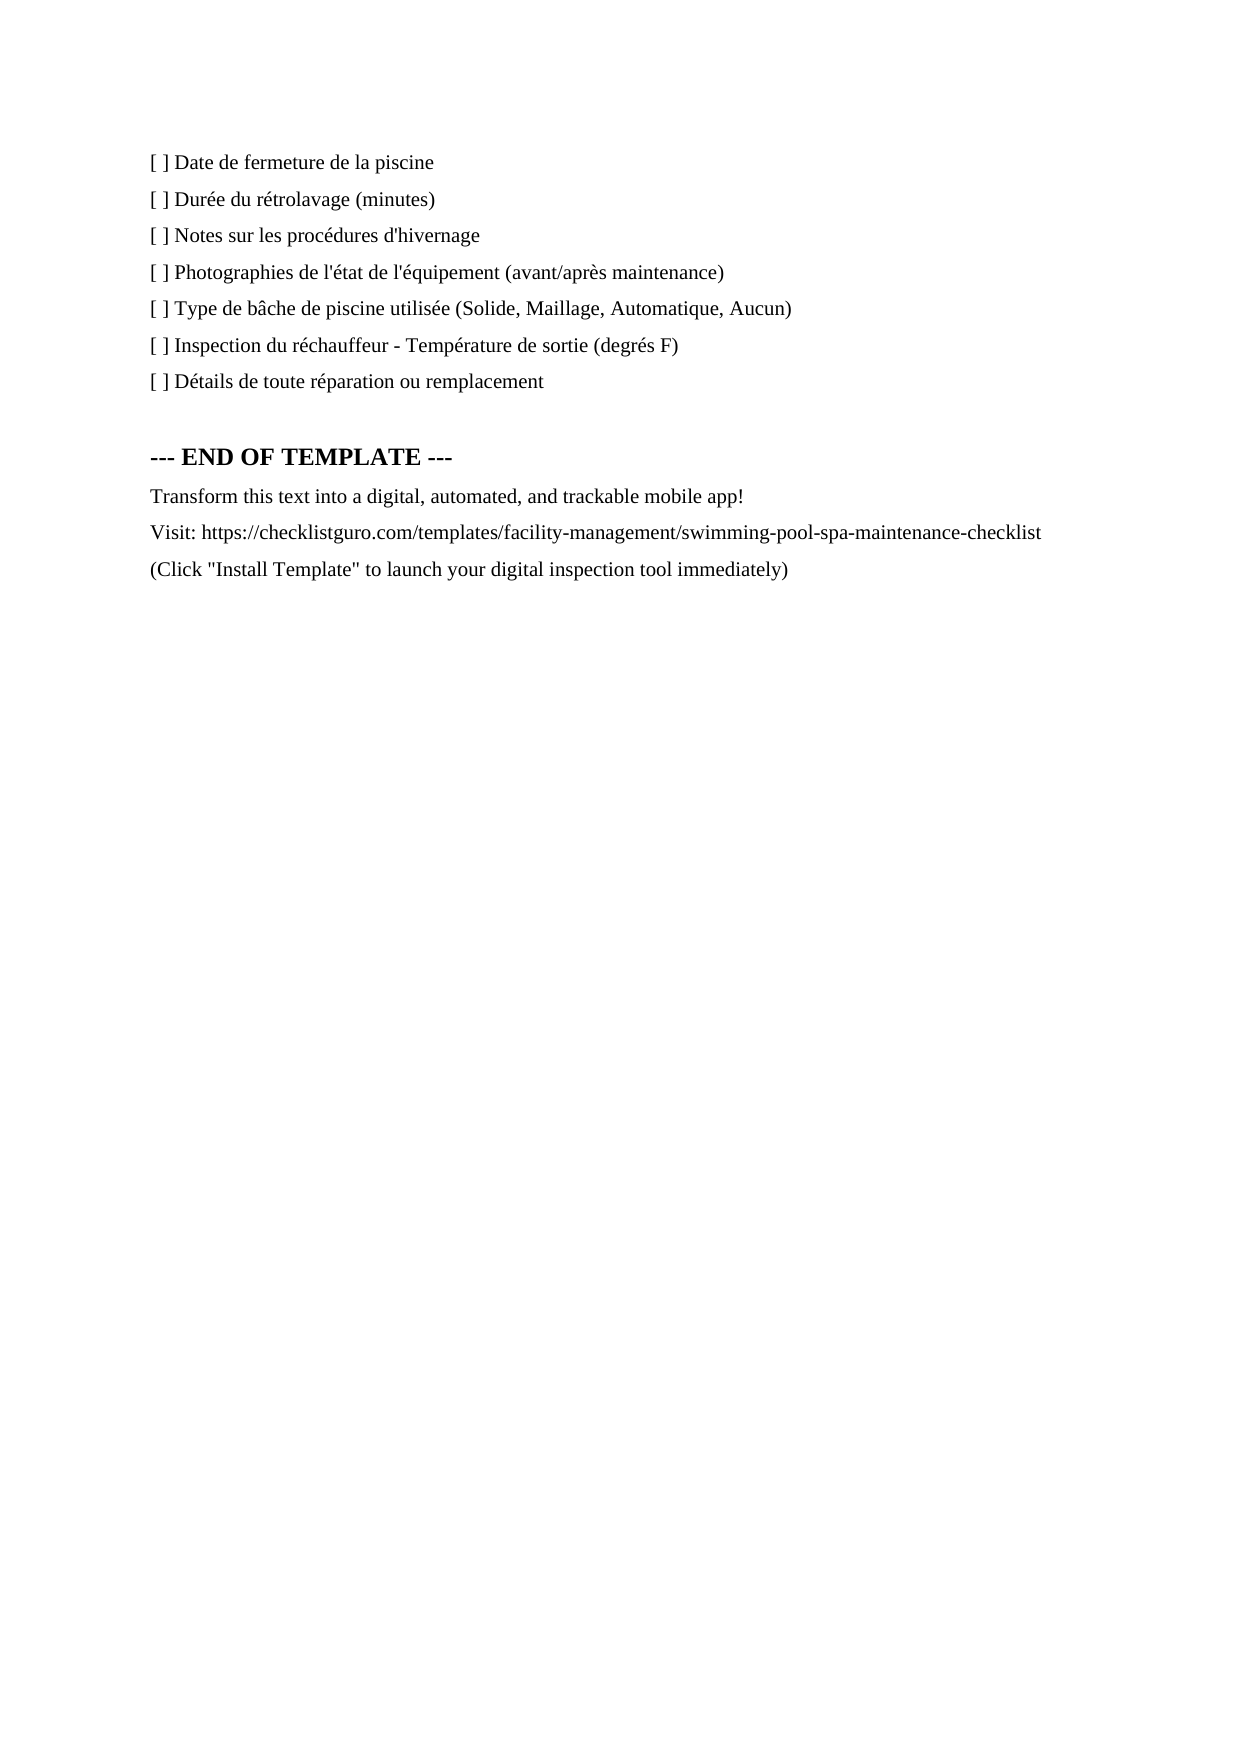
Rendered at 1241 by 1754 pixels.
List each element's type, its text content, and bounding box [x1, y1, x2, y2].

text [ ] Photographies de l'état de l'équipement (avant/après maintenance) [150, 260, 1090, 284]
text (Click "Install Template" to launch your digital inspection tool immediately) [150, 557, 1090, 581]
text [ ] Durée du rétrolavage (minutes) [150, 187, 1090, 211]
text [ ] Type de bâche de piscine utilisée (Solide, Maillage, Automatique, Aucun) [150, 296, 1090, 320]
text [ ] Détails de toute réparation ou remplacement [150, 369, 1090, 393]
text [ ] Date de fermeture de la piscine [150, 150, 1090, 174]
text --- END OF TEMPLATE --- [150, 442, 1090, 471]
text Visit: https://checklistguro.com/templates/facility-management/swimming-pool-spa-maintenance-checklist [150, 520, 1090, 544]
text [ ] Inspection du réchauffeur - Température de sortie (degrés F) [150, 333, 1090, 357]
text [ ] Notes sur les procédures d'hivernage [150, 223, 1090, 247]
text Transform this text into a digital, automated, and trackable mobile app! [150, 484, 1090, 508]
